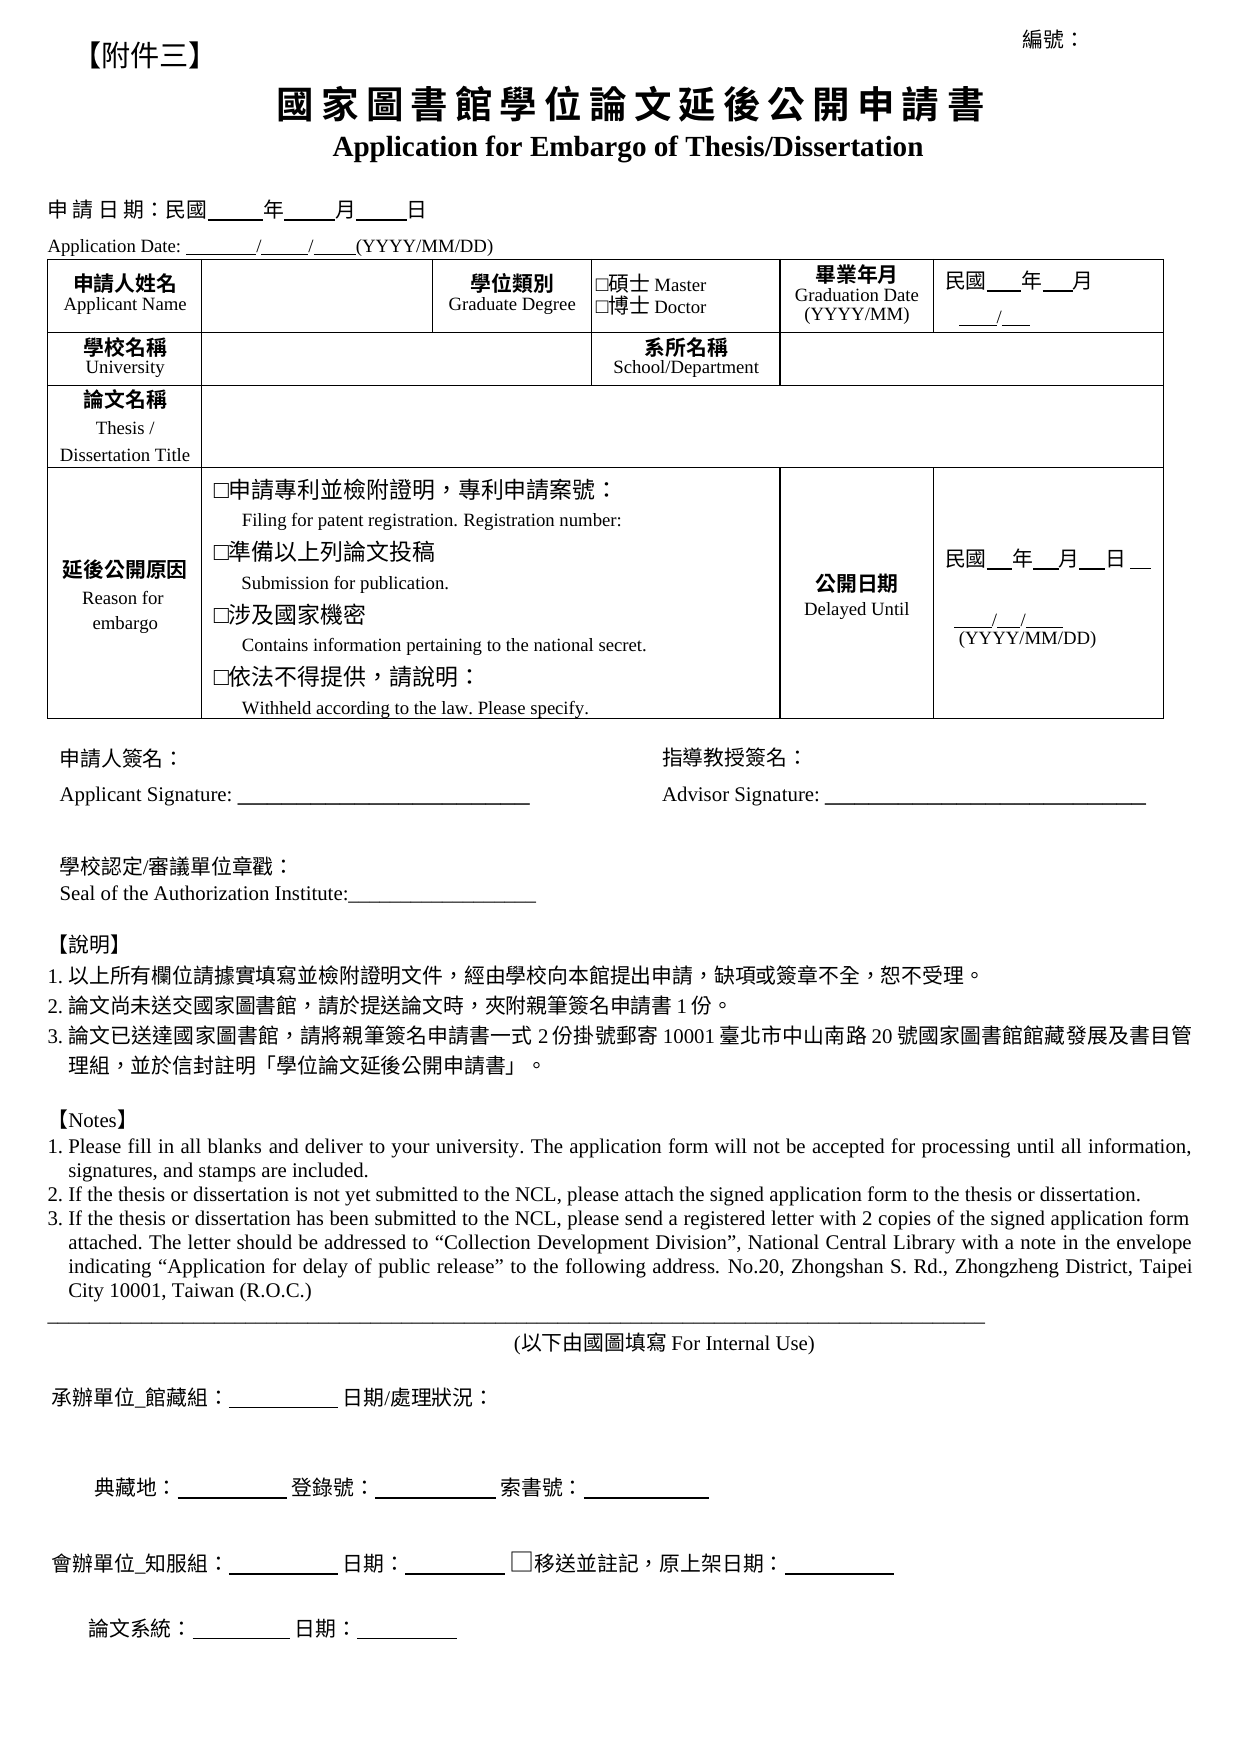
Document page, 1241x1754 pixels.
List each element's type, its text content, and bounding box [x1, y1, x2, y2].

text 申 請 日 期：民國 年 月 日 [47, 188, 1193, 223]
table_cell 公開日期 Delayed Until [781, 468, 933, 718]
table_header 學位類別 Graduate Degree [433, 260, 591, 332]
text Application for Embargo of Thesis/Dissertation [54, 129, 1193, 163]
table_cell 民國 年 月 日 / / (YYYY/MM/DD) [934, 468, 1163, 718]
table_cell [202, 333, 591, 385]
text __________________________________________________________________________________________ [47, 1302, 1240, 1326]
table_cell 論文名稱 Thesis / Dissertation Title [48, 386, 201, 467]
text 國家圖書館學位論文延後公開申請書 [59, 75, 1193, 129]
text 承辦單位_館藏組： 日期/處理狀況： [52, 1381, 1240, 1411]
table_cell [202, 386, 1163, 467]
subtitle If the thesis or dissertation is not yet submitted to the NCL, please attach the signed application form to the thesis or dissertation. [47, 1182, 1193, 1206]
subtitle 論文已送達國家圖書館，請將親筆簽名申請書一式2份掛號郵寄10001臺北市中山南路20號國家圖書館館藏發展及書目管理組，並於信封註明「學位論文延後公開申請書」。 [47, 1019, 1193, 1080]
text 編號： [1023, 24, 1144, 52]
table_cell [781, 333, 1163, 385]
subtitle 【Notes】 [47, 1104, 1193, 1134]
text 會辦單位_知服組： 日期： □移送並註記，原上架日期： [52, 1542, 1240, 1579]
table_cell 延後公開原因 Reason for embargo [48, 468, 201, 718]
text (以下由國圖填寫 For Internal Use) [52, 1326, 1240, 1357]
table_cell 學校認定/審議單位章戳： Seal of the Authorization Institute:__________________ [48, 826, 1163, 929]
table_cell 系所名稱 School/Department [592, 333, 779, 385]
table_cell 學校名稱 University [48, 333, 201, 385]
table_cell □申請專利並檢附證明，專利申請案號： Filing for patent registration. Registration number: □準備以上列論文投稿 Submission for publication. □涉及國家機密 Contains information pertaining to the national secret. □依法不得提供，請說明： Withheld according to the law. Please specify. [202, 468, 779, 718]
table_cell 指導教授簽名： Advisor Signature: ______________________ [650, 719, 1163, 826]
table_header 民國 年 月 / [934, 260, 1163, 332]
text 典藏地： 登錄號： 索書號： [47, 1471, 1240, 1502]
text 論文系統： 日期： [52, 1612, 1240, 1642]
subtitle If the thesis or dissertation has been submitted to the NCL, please send a registered letter with 2 copies of the signed application form attached. The letter should be addressed to “Collection Development Division”, National Central Library with a note in the envelope indicating “Application for delay of public release” to the following address. No.20, Zhongshan S. Rd., Zhongzheng District, Taipei City 10001, Taiwan (R.O.C.) [47, 1206, 1193, 1302]
text 【附件三】 [72, 32, 247, 74]
table_header [202, 260, 432, 332]
text Application Date: / / (YYYY/MM/DD) [47, 223, 1193, 259]
subtitle 以上所有欄位請據實填寫並檢附證明文件，經由學校向本館提出申請，缺項或簽章不全，恕不受理。 [47, 959, 1193, 989]
table_header 畢業年月 Graduation Date (YYYY/MM) [781, 260, 933, 332]
subtitle Please fill in all blanks and deliver to your university. The application form will not be accepted for processing until all information, signatures, and stamps are included. [47, 1134, 1193, 1182]
subtitle 論文尚未送交國家圖書館，請於提送論文時，夾附親筆簽名申請書1份。 [47, 989, 1193, 1019]
table_header 申請人姓名 Applicant Name [48, 260, 201, 332]
text 【說明】 [47, 929, 1193, 959]
table_header □碩士Master □博士Doctor [592, 260, 779, 332]
table_cell 申請人簽名： Applicant Signature: ____________________ [48, 719, 650, 826]
